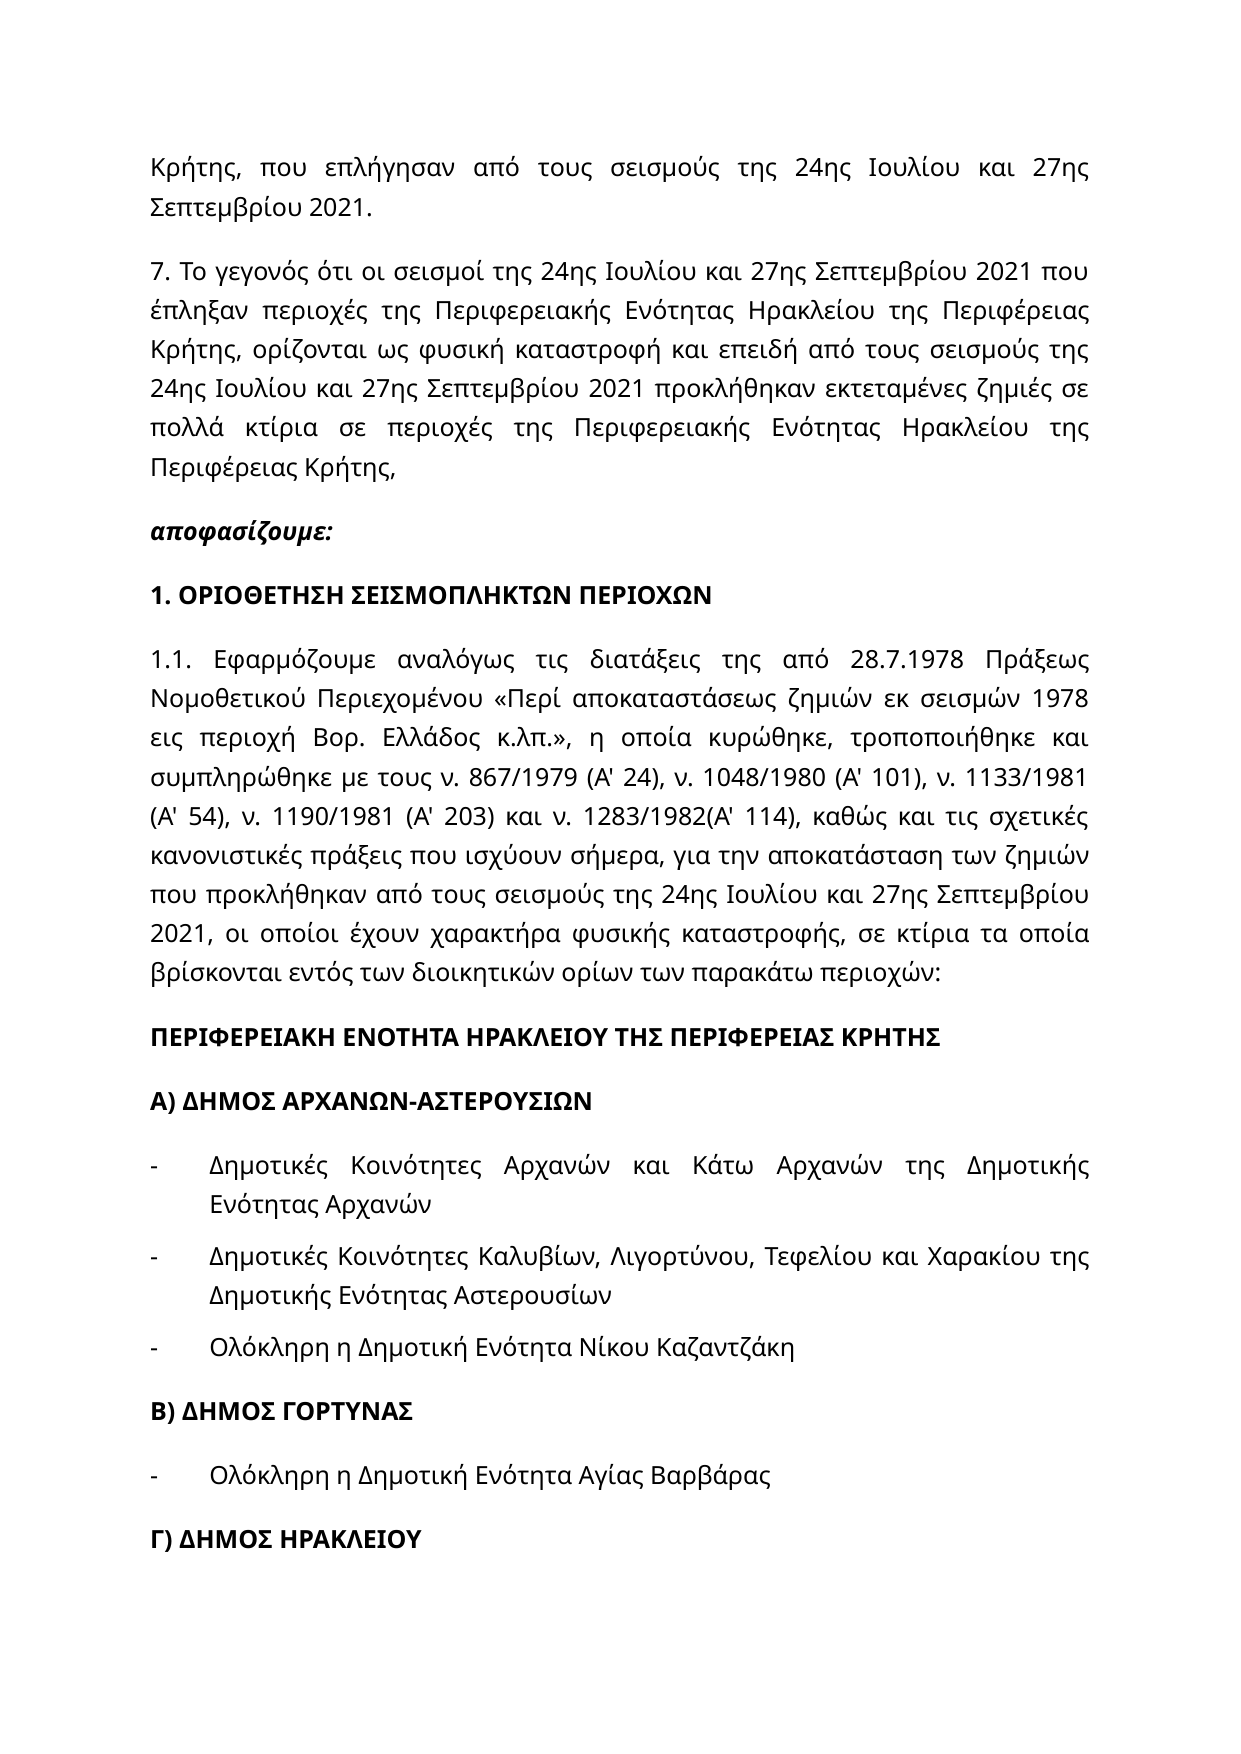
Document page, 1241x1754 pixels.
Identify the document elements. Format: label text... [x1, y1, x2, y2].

text Β) ΔΗΜΟΣ ΓΟΡΤΥΝΑΣ [150, 1393, 1090, 1427]
list - Δημοτικές Κοινότητες Καλυβίων, Λιγορτύνου, Τεφελίου και Χαρακίου της Δημοτικής Ενότητας Αστερουσίων [150, 1238, 1090, 1312]
text Κρήτης, που επλήγησαν από τους σεισμούς της 24ης Ιουλίου και 27ης Σεπτεμβρίου 2021. [150, 150, 1090, 223]
text ΠΕΡΙΦΕΡΕΙΑΚΗ ΕΝΟΤΗΤΑ ΗΡΑΚΛΕΙΟΥ ΤΗΣ ΠΕΡΙΦΕΡΕΙΑΣ ΚΡΗΤΗΣ [150, 1019, 1090, 1053]
text Α) ΔΗΜΟΣ ΑΡΧΑΝΩΝ-ΑΣΤΕΡΟΥΣΙΩΝ [150, 1083, 1090, 1117]
text 1.1. Εφαρμόζουμε αναλόγως τις διατάξεις της από 28.7.1978 Πράξεως Νομοθετικού Περιεχομένου «Περί αποκαταστάσεως ζημιών εκ σεισμών 1978 εις περιοχή Βορ. Ελλάδος κ.λπ.», η οποία κυρώθηκε, τροποποιήθηκε και συμπληρώθηκε με τους ν. 867/1979 (Α' 24), ν. 1048/1980 (Α' 101), ν. 1133/1981 (Α' 54), ν. 1190/1981 (Α' 203) και ν. 1283/1982(Α' 114), καθώς και τις σχετικές κανονιστικές πράξεις που ισχύουν σήμερα, για την αποκατάσταση των ζημιών που προκλήθηκαν από τους σεισμούς της 24ης Ιουλίου και 27ης Σεπτεμβρίου 2021, οι οποίοι έχουν χαρακτήρα φυσικής καταστροφής, σε κτίρια τα οποία βρίσκονται εντός των διοικητικών ορίων των παρακάτω περιοχών: [150, 642, 1090, 989]
text αποφασίζουμε: [150, 513, 1090, 547]
text Γ) ΔΗΜΟΣ ΗΡΑΚΛΕΙΟΥ [150, 1522, 1090, 1556]
text 1. ΟΡΙΟΘΕΤΗΣΗ ΣΕΙΣΜΟΠΛΗΚΤΩΝ ΠΕΡΙΟΧΩΝ [150, 577, 1090, 612]
list - Ολόκληρη η Δημοτική Ενότητα Νίκου Καζαντζάκη [150, 1329, 1090, 1363]
list - Δημοτικές Κοινότητες Αρχανών και Κάτω Αρχανών της Δημοτικής Ενότητας Αρχανών [150, 1147, 1090, 1221]
list - Ολόκληρη η Δημοτική Ενότητα Αγίας Βαρβάρας [150, 1457, 1090, 1492]
text 7. Το γεγονός ότι οι σεισμοί της 24ης Ιουλίου και 27ης Σεπτεμβρίου 2021 που έπληξαν περιοχές της Περιφερειακής Ενότητας Ηρακλείου της Περιφέρειας Κρήτης, ορίζονται ως φυσική καταστροφή και επειδή από τους σεισμούς της 24ης Ιουλίου και 27ης Σεπτεμβρίου 2021 προκλήθηκαν εκτεταμένες ζημιές σε πολλά κτίρια σε περιοχές της Περιφερειακής Ενότητας Ηρακλείου της Περιφέρειας Κρήτης, [150, 253, 1090, 483]
